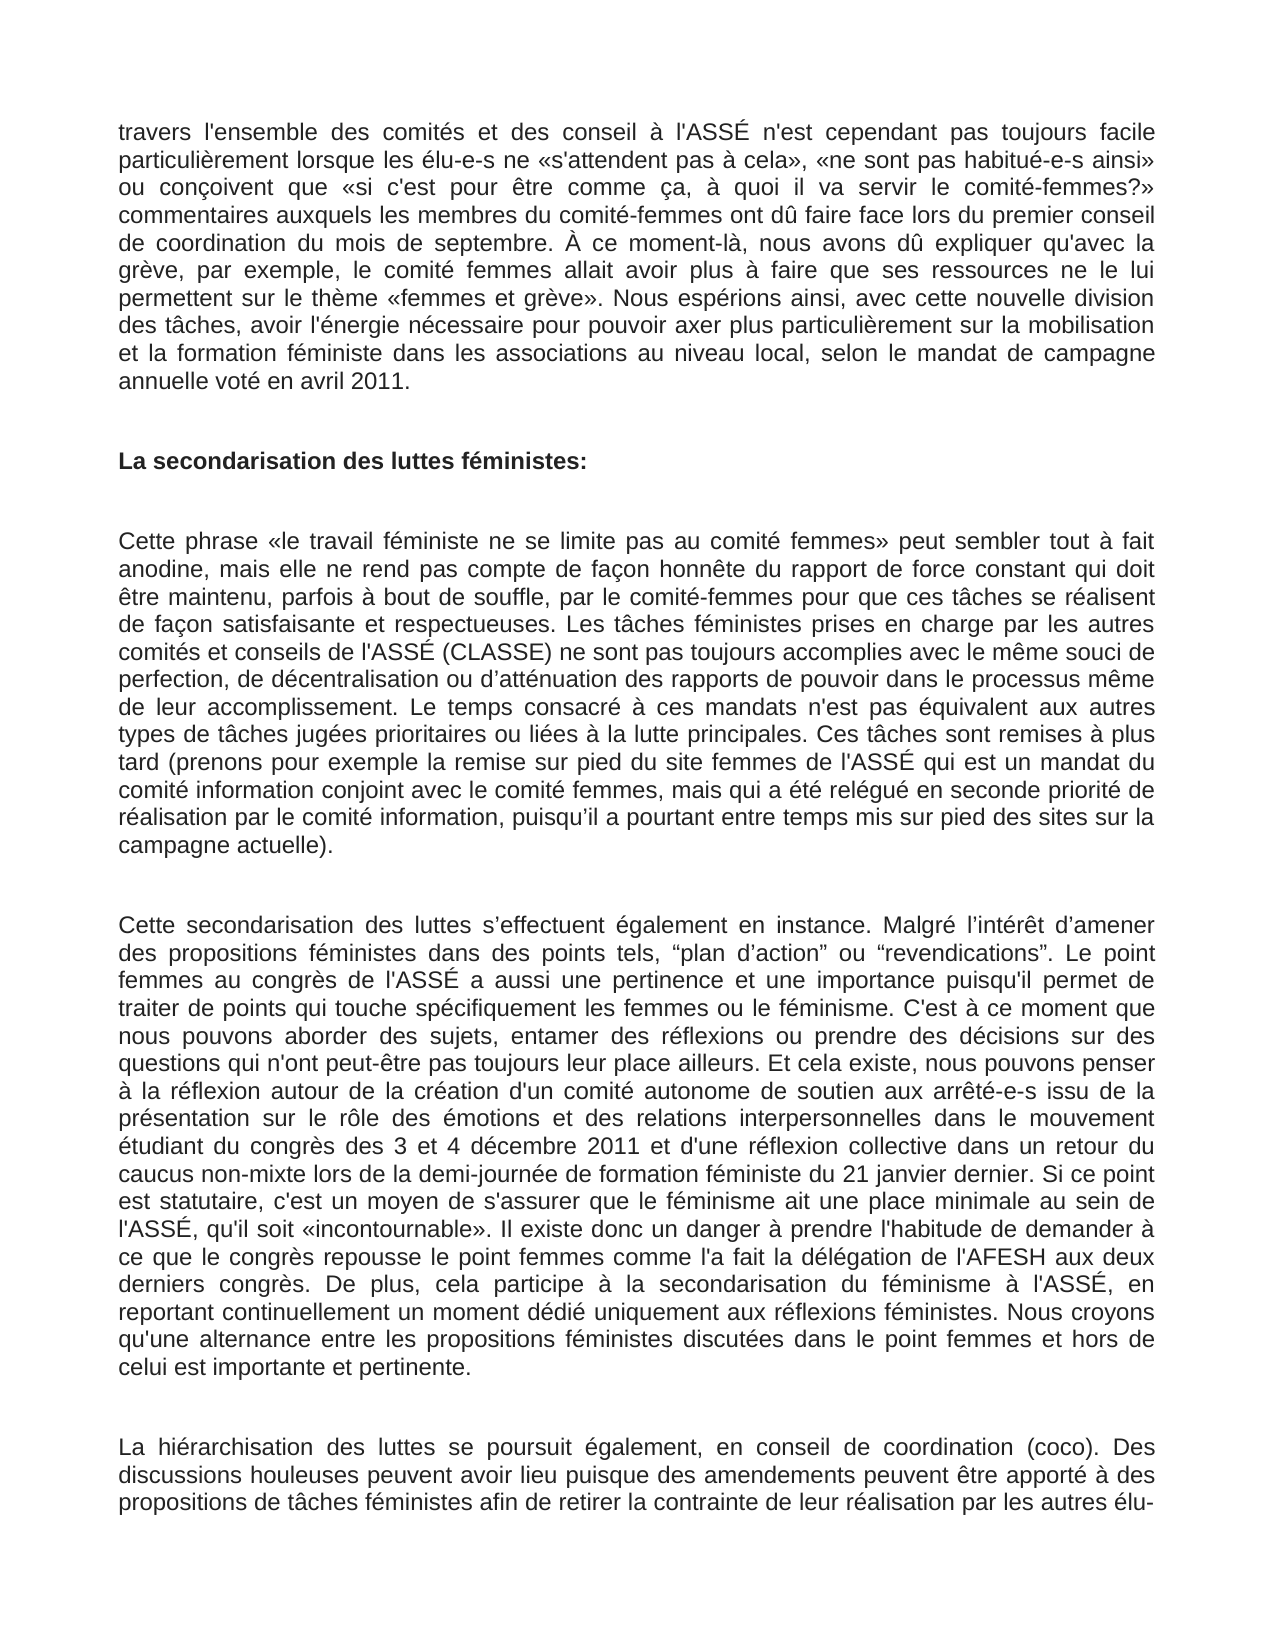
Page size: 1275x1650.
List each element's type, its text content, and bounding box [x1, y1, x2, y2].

text Cette phrase «le travail féministe ne se limite pas au comité femmes» peut sembler tout à fait anodine, mais elle ne rend pas compte de façon honnête du rapport de force constant qui doit être maintenu, parfois à bout de souffle, par le comité-femmes pour que ces tâches se réalisent de façon satisfaisante et respectueuses. Les tâches féministes prises en charge par les autres comités et conseils de l'ASSÉ (CLASSE) ne sont pas toujours accomplies avec le même souci de perfection, de décentralisation ou d’atténuation des rapports de pouvoir dans le processus même de leur accomplissement. Le temps consacré à ces mandats n'est pas équivalent aux autres types de tâches jugées prioritaires ou liées à la lutte principales. Ces tâches sont remises à plus tard (prenons pour exemple la remise sur pied du site femmes de l'ASSÉ qui est un mandat du comité information conjoint avec le comité femmes, mais qui a été relégué en seconde priorité de réalisation par le comité information, puisqu’il a pourtant entre temps mis sur pied des sites sur la campagne actuelle). [118, 527, 1157, 858]
text La secondarisation des luttes féministes: [118, 447, 1157, 474]
text La hiérarchisation des luttes se poursuit également, en conseil de coordination (coco). Des discussions houleuses peuvent avoir lieu puisque des amendements peuvent être apporté à des propositions de tâches féministes afin de retirer la contrainte de leur réalisation par les autres élu- [118, 1433, 1157, 1516]
text Cette secondarisation des luttes s’effectuent également en instance. Malgré l’intérêt d’amener des propositions féministes dans des points tels, “plan d’action” ou “revendications”. Le point femmes au congrès de l'ASSÉ a aussi une pertinence et une importance puisqu'il permet de traiter de points qui touche spécifiquement les femmes ou le féminisme. C'est à ce moment que nous pouvons aborder des sujets, entamer des réflexions ou prendre des décisions sur des questions qui n'ont peut-être pas toujours leur place ailleurs. Et cela existe, nous pouvons penser à la réflexion autour de la création d'un comité autonome de soutien aux arrêté-e-s issu de la présentation sur le rôle des émotions et des relations interpersonnelles dans le mouvement étudiant du congrès des 3 et 4 décembre 2011 et d'une réflexion collective dans un retour du caucus non-mixte lors de la demi-journée de formation féministe du 21 janvier dernier. Si ce point est statutaire, c'est un moyen de s'assurer que le féminisme ait une place minimale au sein de l'ASSÉ, qu'il soit «incontournable». Il existe donc un danger à prendre l'habitude de demander à ce que le congrès repousse le point femmes comme l'a fait la délégation de l'AFESH aux deux derniers congrès. De plus, cela participe à la secondarisation du féminisme à l'ASSÉ, en reportant continuellement un moment dédié uniquement aux réflexions féministes. Nous croyons qu'une alternance entre les propositions féministes discutées dans le point femmes et hors de celui est importante et pertinente. [118, 911, 1157, 1380]
text travers l'ensemble des comités et des conseil à l'ASSÉ n'est cependant pas toujours facile particulièrement lorsque les élu-e-s ne «s'attendent pas à cela», «ne sont pas habitué-e-s ainsi» ou conçoivent que «si c'est pour être comme ça, à quoi il va servir le comité-femmes?» commentaires auxquels les membres du comité-femmes ont dû faire face lors du premier conseil de coordination du mois de septembre. À ce moment-là, nous avons dû expliquer qu'avec la grève, par exemple, le comité femmes allait avoir plus à faire que ses ressources ne le lui permettent sur le thème «femmes et grève». Nous espérions ainsi, avec cette nouvelle division des tâches, avoir l'énergie nécessaire pour pouvoir axer plus particulièrement sur la mobilisation et la formation féministe dans les associations au niveau local, selon le mandat de campagne annuelle voté en avril 2011. [118, 118, 1157, 394]
